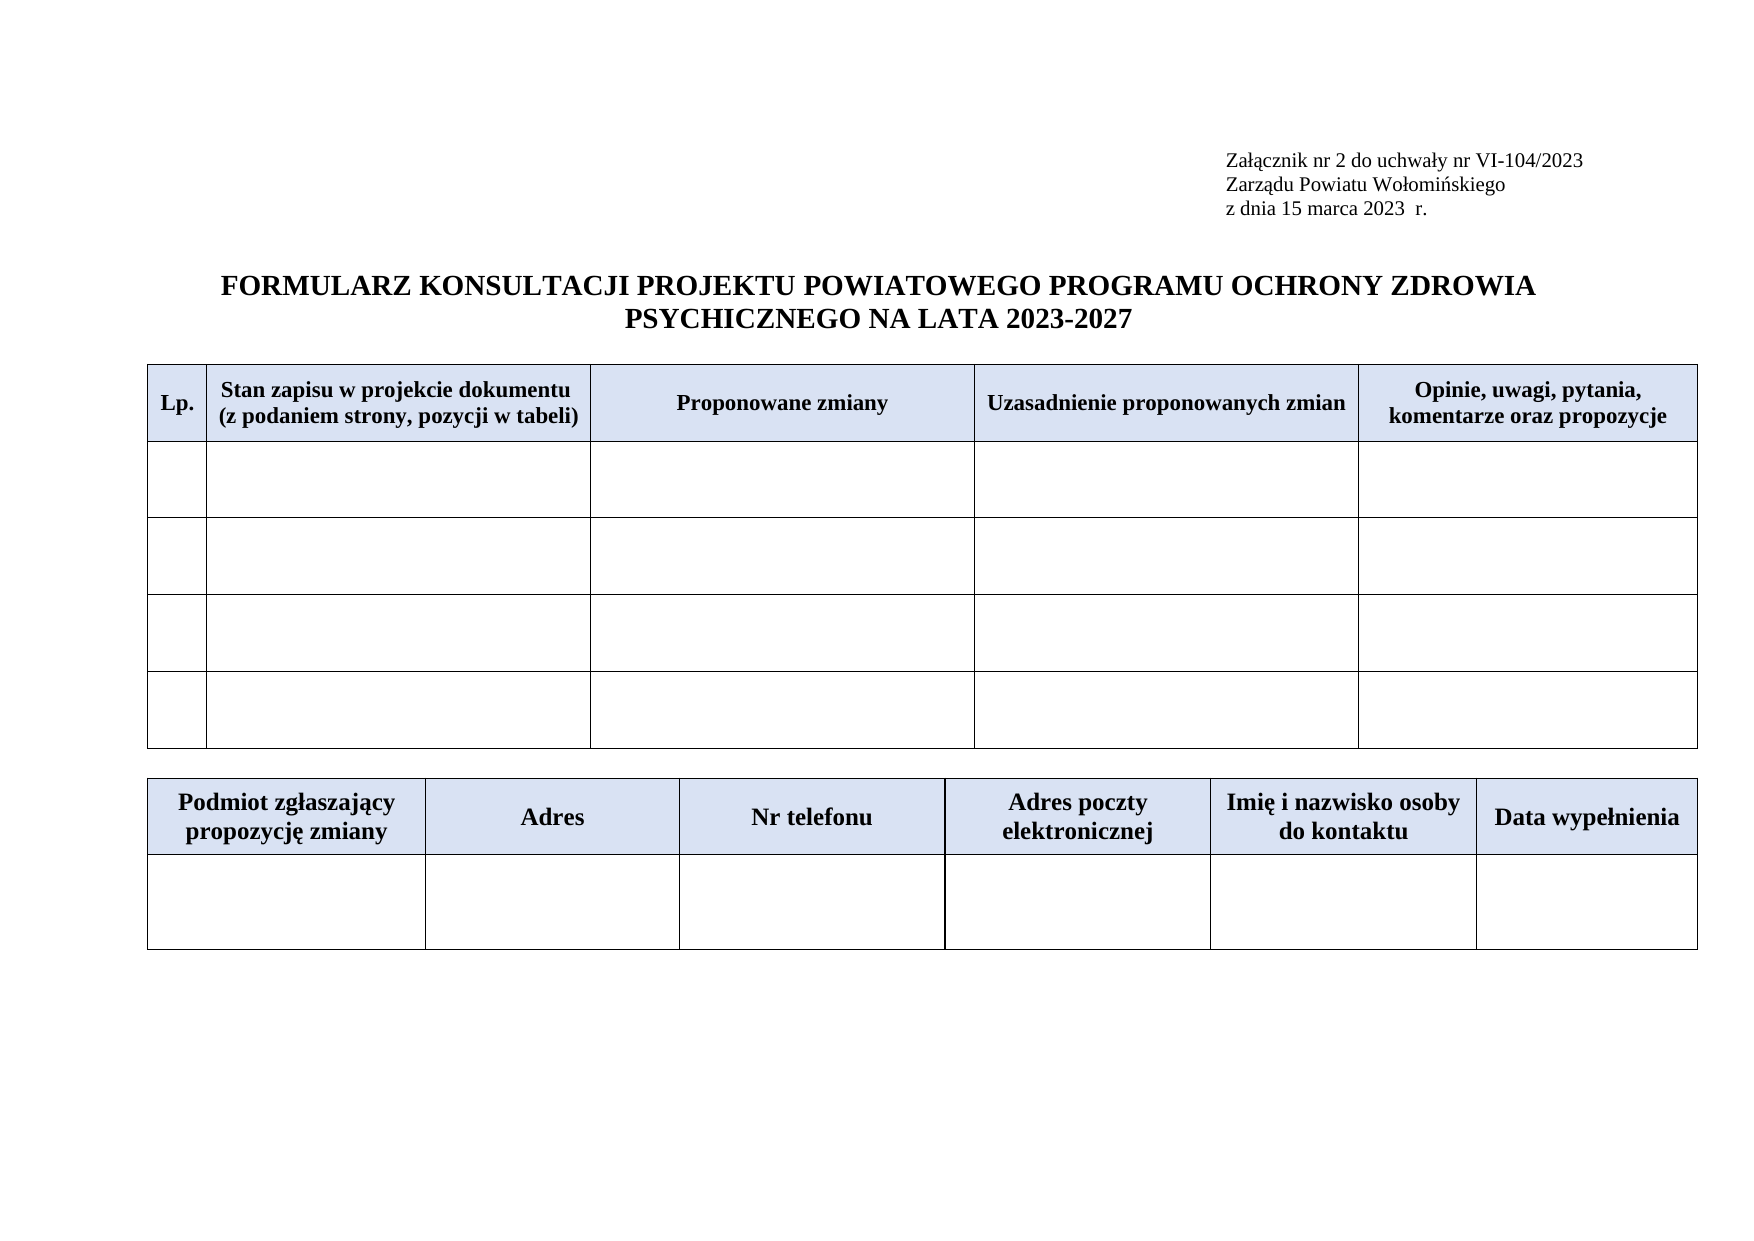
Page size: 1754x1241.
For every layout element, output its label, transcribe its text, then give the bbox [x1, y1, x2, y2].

table_cell [975, 518, 1358, 594]
table_header Adres poczty elektronicznej [946, 779, 1210, 854]
table_header Data wypełnienia [1477, 779, 1697, 854]
table_cell [148, 442, 206, 517]
table_header Nr telefonu [680, 779, 944, 854]
table_header Uzasadnienie proponowanych zmian [975, 365, 1358, 441]
table_header Podmiot zgłaszający propozycję zmiany [148, 779, 425, 854]
table_cell [207, 442, 590, 517]
text Załącznik nr 2 do uchwały nr VI-104/2023 Zarządu Powiatu Wołomińskiego [1226, 148, 1609, 196]
table_cell [1359, 442, 1697, 517]
table_cell [591, 595, 974, 671]
table_header Adres [426, 779, 679, 854]
text FORMULARZ KONSULTACJI PROJEKTU POWIATOWEGO PROGRAMU OCHRONY ZDROWIA PSYCHICZNEGO NA LATA 2023-2027 [148, 268, 1609, 335]
table_cell [975, 442, 1358, 517]
table_cell [1211, 855, 1476, 949]
table_header Imię i nazwisko osoby do kontaktu [1211, 779, 1476, 854]
table_header Lp. [148, 365, 206, 441]
table_cell [1359, 518, 1697, 594]
table_cell [1359, 672, 1697, 748]
table_cell [148, 595, 206, 671]
table_cell [591, 442, 974, 517]
text z dnia 15 marca 2023 r. [1226, 196, 1609, 220]
table_cell [148, 672, 206, 748]
table_cell [946, 855, 1210, 949]
table_cell [1359, 595, 1697, 671]
table_cell [975, 672, 1358, 748]
table_cell [148, 518, 206, 594]
table_cell [680, 855, 944, 949]
table_cell [207, 595, 590, 671]
table_cell [148, 855, 425, 949]
table_cell [975, 595, 1358, 671]
table_cell [426, 855, 679, 949]
table_header Stan zapisu w projekcie dokumentu (z podaniem strony, pozycji w tabeli) [207, 365, 590, 441]
table_cell [591, 672, 974, 748]
table_header Opinie, uwagi, pytania, komentarze oraz propozycje [1359, 365, 1697, 441]
table_header Proponowane zmiany [591, 365, 974, 441]
table_cell [591, 518, 974, 594]
table_cell [207, 672, 590, 748]
table_cell [1477, 855, 1697, 949]
table_cell [207, 518, 590, 594]
